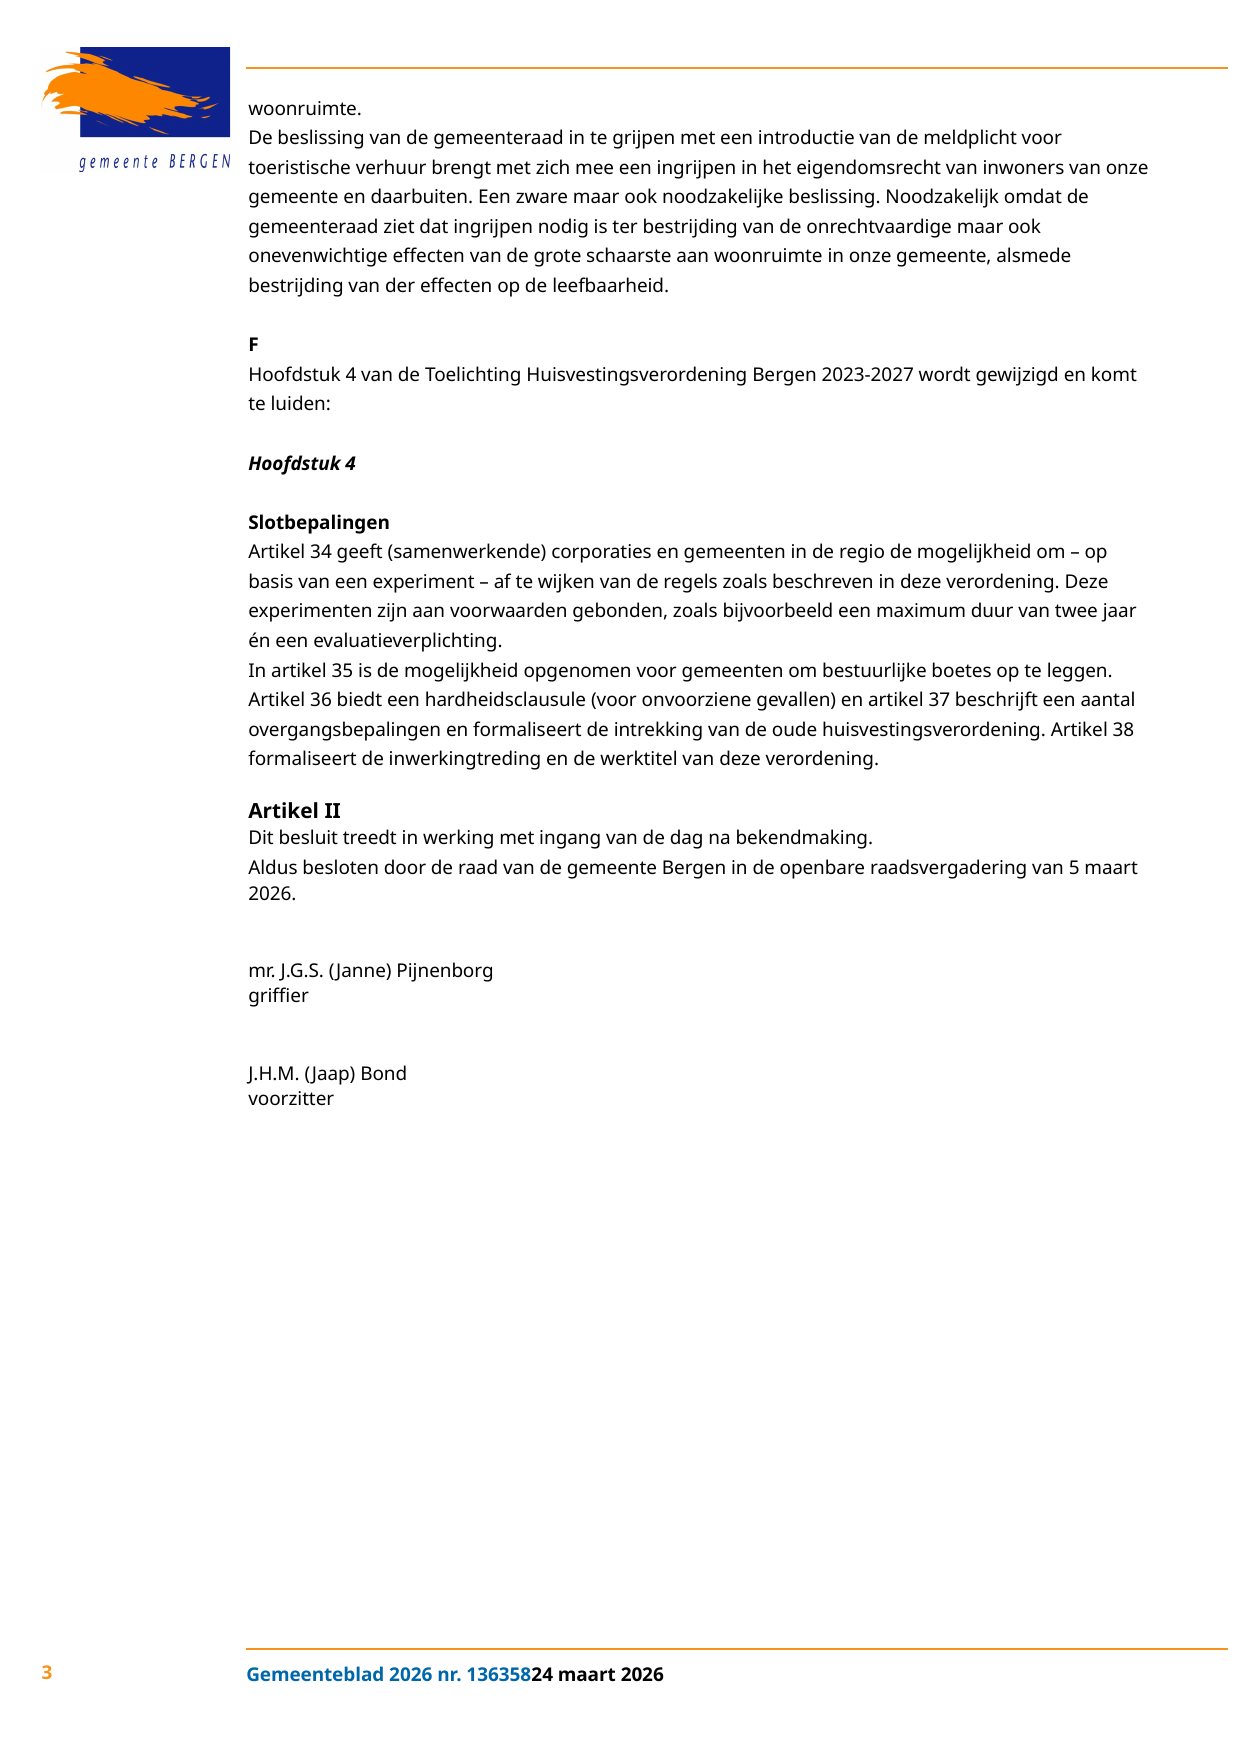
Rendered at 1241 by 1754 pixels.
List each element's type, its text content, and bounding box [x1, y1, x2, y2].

text Slotbepalingen [248, 509, 1152, 535]
text F [248, 331, 1152, 357]
text Artikel 34 geeft (samenwerkende) corporaties en gemeenten in de regio de mogelijkheid om – op basis van een experiment – af te wijken van de regels zoals beschreven in deze verordening. Deze experimenten zijn aan voorwaarden gebonden, zoals bijvoorbeeld een maximum duur van twee jaar én een evaluatieverplichting. [248, 538, 1152, 653]
text woonruimte. [248, 95, 1152, 121]
text J.H.M. (Jaap) Bond [248, 1060, 1152, 1086]
text mr. J.G.S. (Janne) Pijnenborg [248, 957, 1152, 983]
text Aldus besloten door de raad van de gemeente Bergen in de openbare raadsvergadering van 5 maart 2026. [248, 854, 1152, 906]
text De beslissing van de gemeenteraad in te grijpen met een introductie van de meldplicht voor toeristische verhuur brengt met zich mee een ingrijpen in het eigendomsrecht van inwoners van onze gemeente en daarbuiten. Een zware maar ook noodzakelijke beslissing. Noodzakelijk omdat de gemeenteraad ziet dat ingrijpen nodig is ter bestrijding van de onrechtvaardige maar ook onevenwichtige effecten van de grote schaarste aan woonruimte in onze gemeente, alsmede bestrijding van der effecten op de leefbaarheid. [248, 124, 1152, 298]
text griffier [248, 983, 1152, 1008]
text voorzitter [248, 1086, 1152, 1111]
text Dit besluit treedt in werking met ingang van de dag na bekendmaking. [248, 824, 1152, 850]
text Artikel II [248, 796, 1152, 824]
text In artikel 35 is de mogelijkheid opgenomen voor gemeenten om bestuurlijke boetes op te leggen. Artikel 36 biedt een hardheidsclausule (voor onvoorziene gevallen) en artikel 37 beschrijft een aantal overgangsbepalingen en formaliseert de intrekking van de oude huisvestingsverordening. Artikel 38 formaliseert de inwerkingtreding en de werktitel van deze verordening. [248, 657, 1152, 771]
picture [41, 47, 231, 172]
text Hoofdstuk 4 [248, 450, 1152, 476]
text Hoofdstuk 4 van de Toelichting Huisvestingsverordening Bergen 2023-2027 wordt gewijzigd en komt te luiden: [248, 361, 1152, 416]
